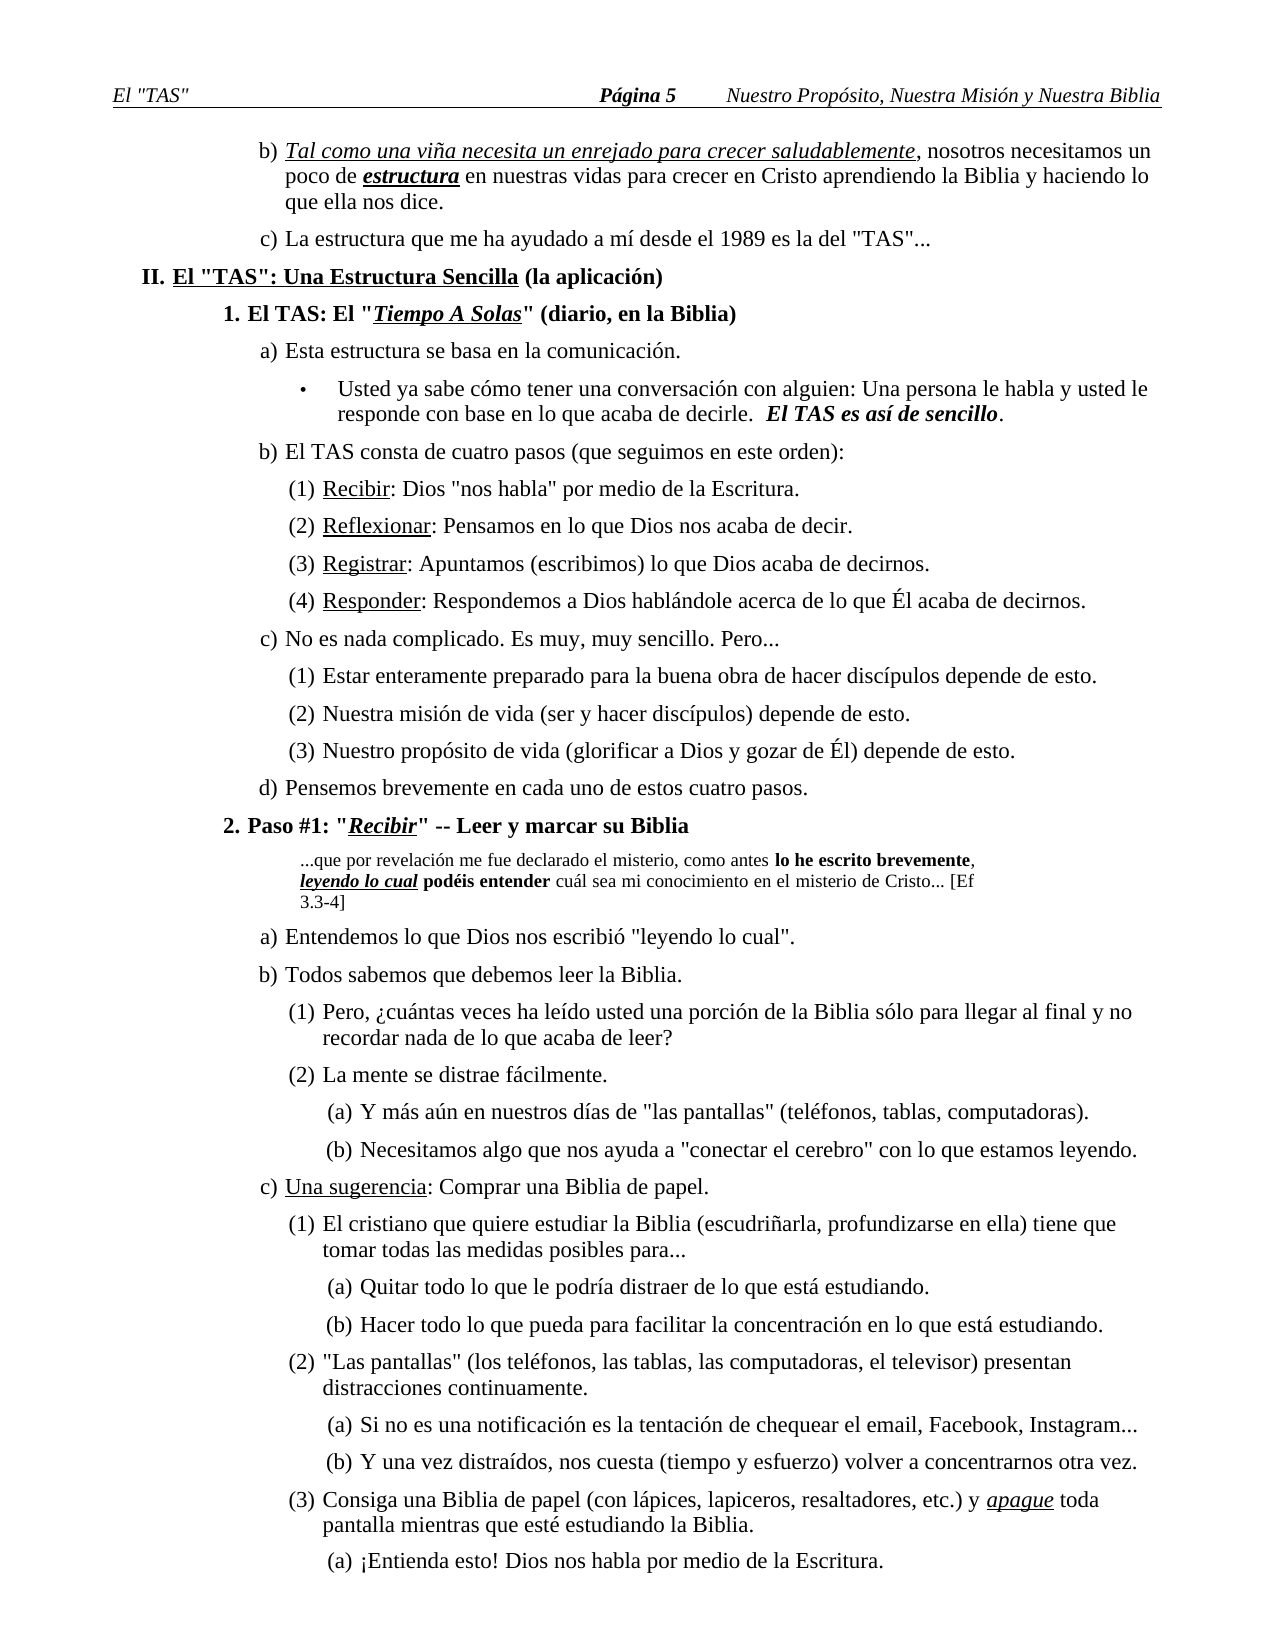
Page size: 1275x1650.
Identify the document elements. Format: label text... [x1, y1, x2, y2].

list ¡Entienda esto! Dios nos habla por medio de la Escritura. [300, 1548, 1162, 1573]
list La mente se distrae fácilmente. [262, 1062, 1162, 1087]
list Y una vez distraídos, nos cuesta (tiempo y esfuerzo) volver a concentrarnos otra vez. [300, 1449, 1162, 1475]
list Paso #1: "Recibir" -- Leer y marcar su Biblia [187, 813, 1162, 838]
list El "TAS": Una Estructura Sencilla (la aplicación) [112, 264, 1162, 289]
text ...que por revelación me fue declarado el misterio, como antes lo he escrito brevemente, leyendo lo cual podéis entender cuál sea mi conocimiento en el misterio de Cristo... [Ef 3.3-4] [300, 850, 975, 912]
list Pero, ¿cuántas veces ha leído usted una porción de la Biblia sólo para llegar al final y no recordar nada de lo que acaba de leer? [262, 999, 1162, 1050]
list Reflexionar: Pensamos en lo que Dios nos acaba de decir. [262, 513, 1162, 539]
list El TAS consta de cuatro pasos (que seguimos en este orden): [225, 439, 1162, 464]
list Tal como una viña necesita un enrejado para crecer saludablemente, nosotros necesitamos un poco de estructura en nuestras vidas para crecer en Cristo aprendiendo la Biblia y haciendo lo que ella nos dice. [225, 138, 1162, 214]
list Hacer todo lo que pueda para facilitar la concentración en lo que está estudiando. [300, 1312, 1162, 1337]
list "Las pantallas" (los teléfonos, las tablas, las computadoras, el televisor) presentan distracciones continuamente. [262, 1349, 1162, 1400]
list Estar enteramente preparado para la buena obra de hacer discípulos depende de esto. [262, 663, 1162, 688]
list Consiga una Biblia de papel (con lápices, lapiceros, resaltadores, etc.) y apague toda pantalla mientras que esté estudiando la Biblia. [262, 1487, 1162, 1537]
list Y más aún en nuestros días de "las pantallas" (teléfonos, tablas, computadoras). [300, 1099, 1162, 1125]
list Entendemos lo que Dios nos escribió "leyendo lo cual". [225, 924, 1162, 950]
list Si no es una notificación es la tentación de chequear el email, Facebook, Instagram... [300, 1412, 1162, 1437]
list Responder: Respondemos a Dios hablándole acerca de lo que Él acaba de decirnos. [262, 588, 1162, 614]
list El cristiano que quiere estudiar la Biblia (escudriñarla, profundizarse en ella) tiene que tomar todas las medidas posibles para... [262, 1211, 1162, 1262]
list No es nada complicado. Es muy, muy sencillo. Pero... [225, 626, 1162, 651]
list Nuestra misión de vida (ser y hacer discípulos) depende de esto. [262, 701, 1162, 726]
list Pensemos brevemente en cada uno de estos cuatro pasos. [225, 775, 1162, 801]
list Nuestro propósito de vida (glorificar a Dios y gozar de Él) depende de esto. [262, 738, 1162, 763]
list Todos sabemos que debemos leer la Biblia. [225, 962, 1162, 987]
list Quitar todo lo que le podría distraer de lo que está estudiando. [300, 1274, 1162, 1300]
list Esta estructura se basa en la comunicación. [225, 338, 1162, 364]
list El TAS: El "Tiempo A Solas" (diario, en la Biblia) [187, 301, 1162, 327]
list Registrar: Apuntamos (escribimos) lo que Dios acaba de decirnos. [262, 551, 1162, 576]
list Usted ya sabe cómo tener una conversación con alguien: Una persona le habla y usted le responde con base en lo que acaba de decirle. El TAS es así de sencillo. [300, 376, 1162, 427]
list Recibir: Dios "nos habla" por medio de la Escritura. [262, 476, 1162, 502]
list Una sugerencia: Comprar una Biblia de papel. [225, 1174, 1162, 1199]
list Necesitamos algo que nos ayuda a "conectar el cerebro" con lo que estamos leyendo. [300, 1137, 1162, 1162]
list La estructura que me ha ayudado a mí desde el 1989 es la del "TAS"... [225, 226, 1162, 252]
